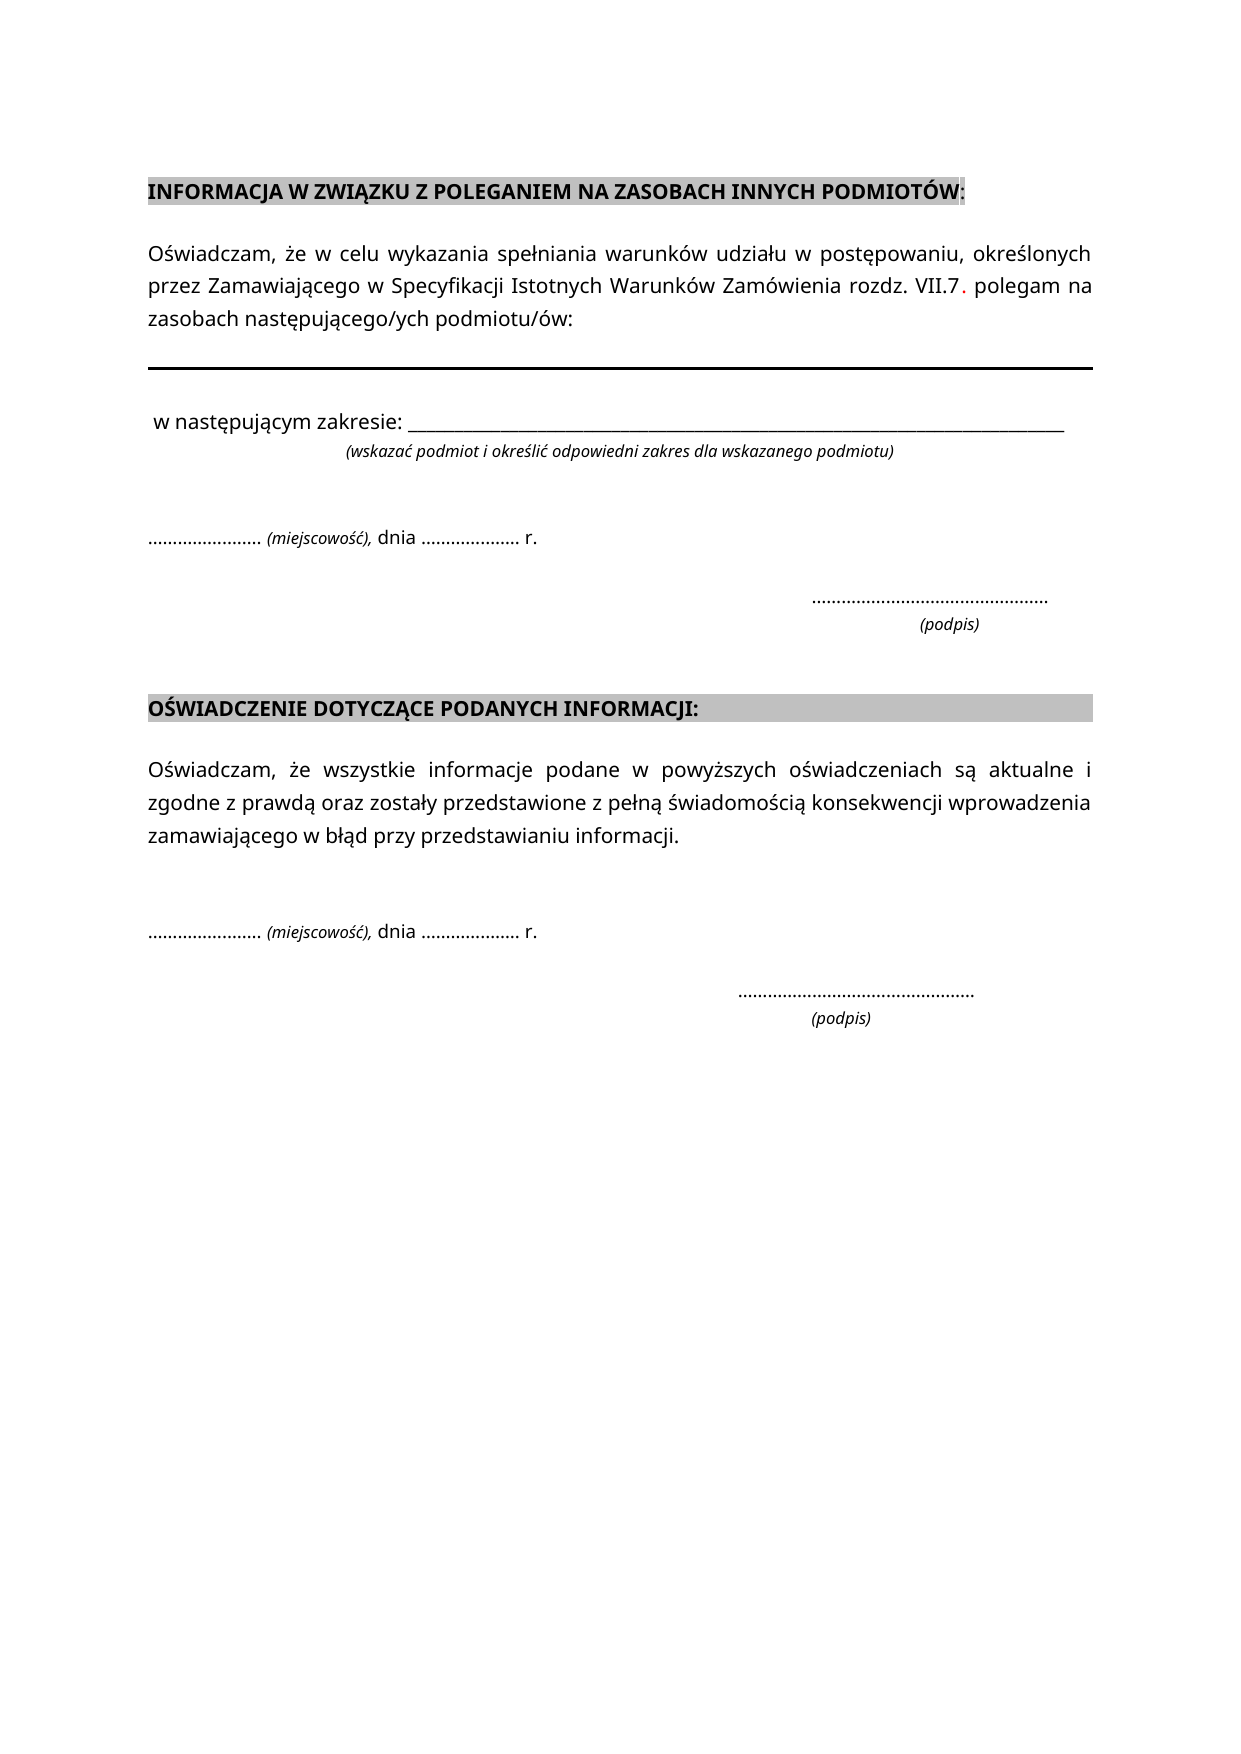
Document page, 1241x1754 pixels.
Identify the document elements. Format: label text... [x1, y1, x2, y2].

text (podpis) [738, 1007, 1093, 1029]
text …………….……. (miejscowość), dnia ………….……. r. [148, 524, 1093, 550]
text w następującym zakresie: _______________________________________________________________________ [148, 407, 1093, 435]
text OŚWIADCZENIE DOTYCZĄCE PODANYCH INFORMACJI: [148, 694, 1093, 722]
text ………………………………………… [148, 978, 1093, 1003]
text (podpis) [885, 612, 1093, 635]
text Oświadczam, że w celu wykazania spełniania warunków udziału w postępowaniu, określonych przez Zamawiającego w Specyfikacji Istotnych Warunków Zamówienia rozdz. VII.7. polegam na zasobach następującego/ych podmiotu/ów: [148, 239, 1093, 332]
text Oświadczam, że wszystkie informacje podane w powyższych oświadczeniach są aktualne i zgodne z prawdą oraz zostały przedstawione z pełną świadomością konsekwencji wprowadzenia zamawiającego w błąd przy przedstawianiu informacji. [148, 756, 1093, 849]
text INFORMACJA W ZWIĄZKU Z POLEGANIEM NA ZASOBACH INNYCH PODMIOTÓW: [148, 177, 1093, 205]
text ………………………………………… [148, 583, 1093, 609]
text (wskazać podmiot i określić odpowiedni zakres dla wskazanego podmiotu) [148, 439, 1093, 462]
text …………….……. (miejscowość), dnia ………….……. r. [148, 919, 1093, 944]
